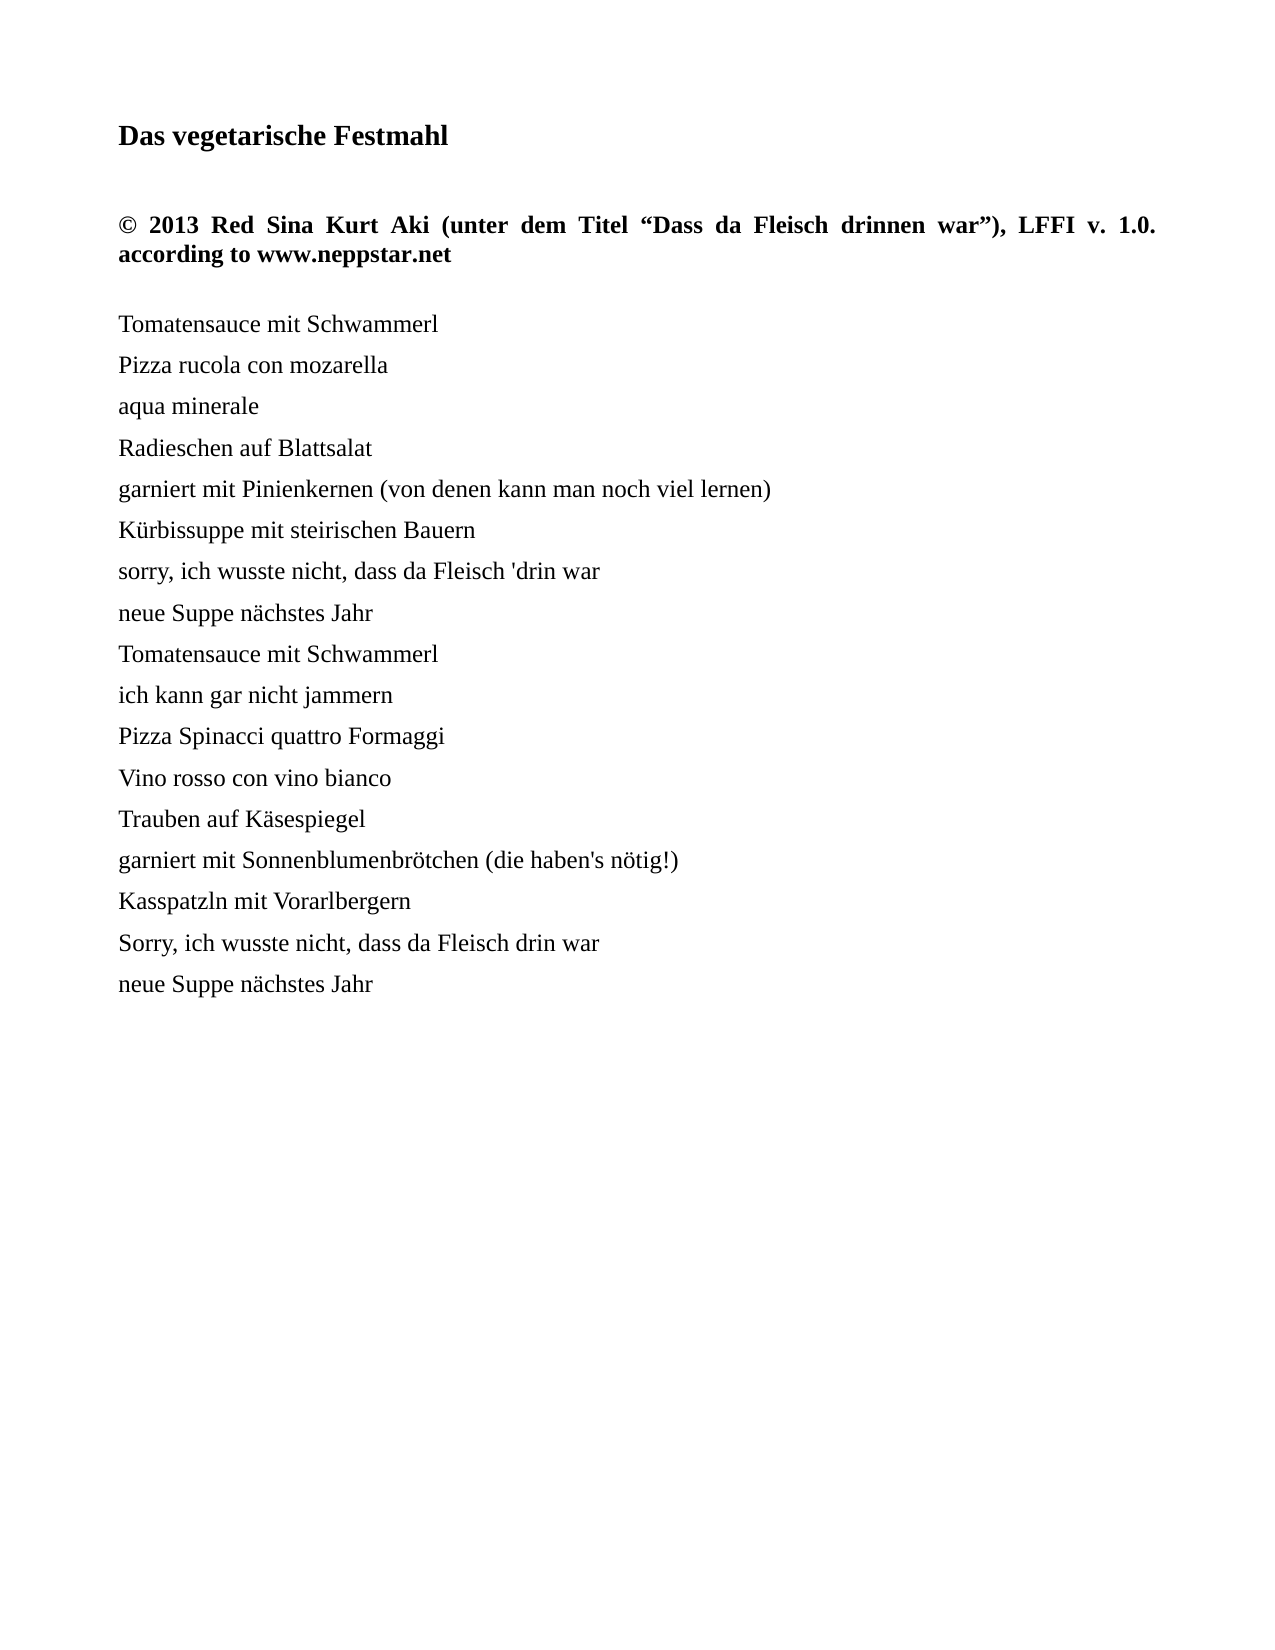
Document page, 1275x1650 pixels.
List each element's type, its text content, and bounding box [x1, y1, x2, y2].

text neue Suppe nächstes Jahr [118, 598, 1157, 626]
text sorry, ich wusste nicht, dass da Fleisch 'drin war [118, 556, 1157, 585]
text Tomatensauce mit Schwammerl [118, 309, 1157, 338]
text Sorry, ich wusste nicht, dass da Fleisch drin war [118, 928, 1157, 956]
text garniert mit Pinienkernen (von denen kann man noch viel lernen) [118, 474, 1157, 503]
text Pizza Spinacci quattro Formaggi [118, 721, 1157, 750]
text Kürbissuppe mit steirischen Bauern [118, 515, 1157, 544]
text neue Suppe nächstes Jahr [118, 969, 1157, 998]
text Kasspatzln mit Vorarlbergern [118, 886, 1157, 915]
text Tomatensauce mit Schwammerl [118, 639, 1157, 668]
text Vino rosso con vino bianco [118, 763, 1157, 791]
text © 2013 Red Sina Kurt Aki (unter dem Titel “Dass da Fleisch drinnen war”), LFFI v. 1.0. according to www.neppstar.net [118, 210, 1157, 268]
text Radieschen auf Blattsalat [118, 433, 1157, 461]
text aqua minerale [118, 391, 1157, 420]
text garniert mit Sonnenblumenbrötchen (die haben's nötig!) [118, 845, 1157, 874]
text Trauben auf Käsespiegel [118, 804, 1157, 833]
text Das vegetarische Festmahl [118, 118, 1157, 152]
text ich kann gar nicht jammern [118, 680, 1157, 709]
text Pizza rucola con mozarella [118, 350, 1157, 379]
